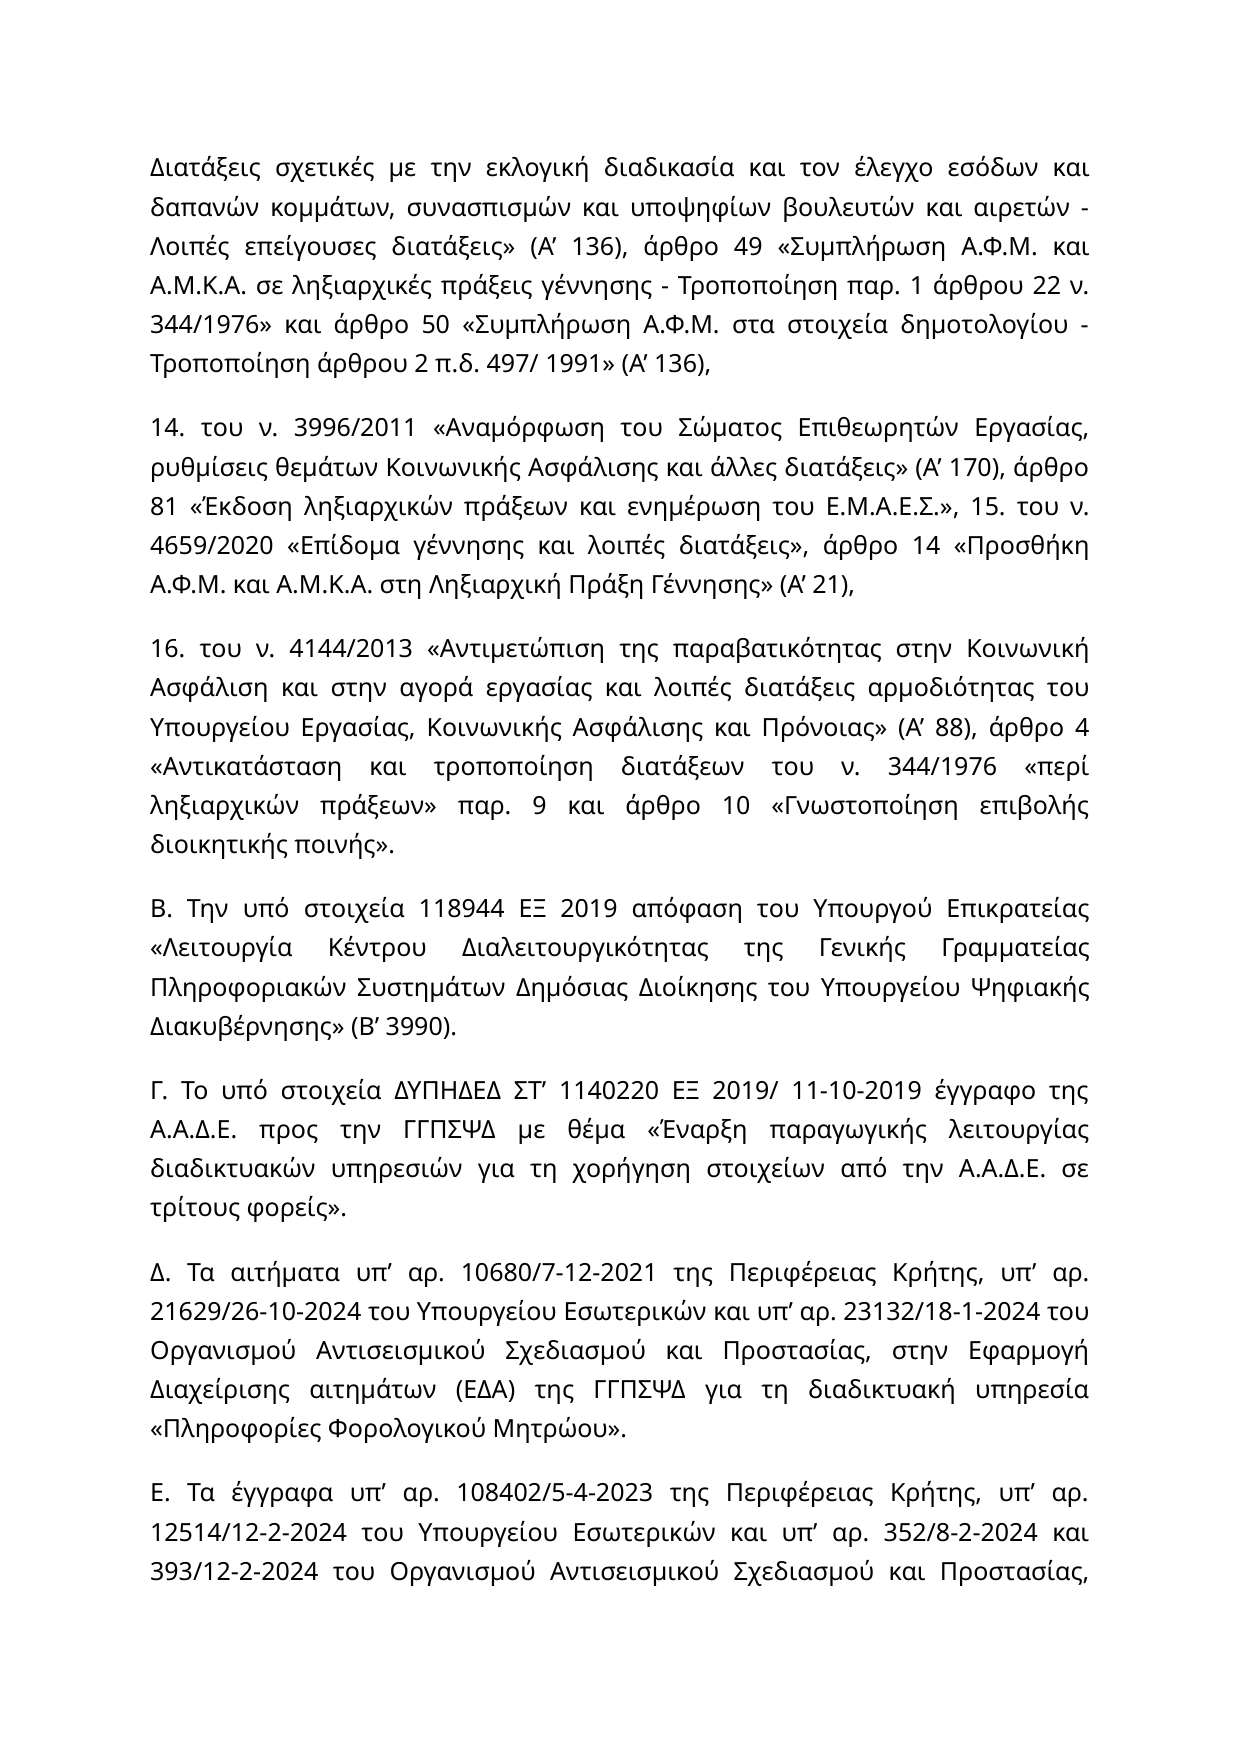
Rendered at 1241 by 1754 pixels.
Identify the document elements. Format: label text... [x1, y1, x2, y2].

text Δ. Τα αιτήματα υπ’ αρ. 10680/7-12-2021 της Περιφέρειας Κρήτης, υπ’ αρ. 21629/26-10-2024 του Υπουργείου Εσωτερικών και υπ’ αρ. 23132/18-1-2024 του Οργανισμού Αντισεισμικού Σχεδιασμού και Προστασίας, στην Εφαρμογή Διαχείρισης αιτημάτων (ΕΔΑ) της ΓΓΠΣΨΔ για τη διαδικτυακή υπηρεσία «Πληροφορίες Φορολογικού Μητρώου». [150, 1254, 1090, 1445]
text 14. του ν. 3996/2011 «Αναμόρφωση του Σώματος Επιθεωρητών Εργασίας, ρυθμίσεις θεμάτων Κοινωνικής Ασφάλισης και άλλες διατάξεις» (Α’ 170), άρθρο 81 «Έκδοση ληξιαρχικών πράξεων και ενημέρωση του Ε.Μ.Α.Ε.Σ.», 15. του ν. 4659/2020 «Επίδομα γέννησης και λοιπές διατάξεις», άρθρο 14 «Προσθήκη Α.Φ.Μ. και Α.Μ.Κ.Α. στη Ληξιαρχική Πράξη Γέννησης» (Α’ 21), [150, 410, 1090, 601]
text 16. του ν. 4144/2013 «Αντιμετώπιση της παραβατικότητας στην Κοινωνική Ασφάλιση και στην αγορά εργασίας και λοιπές διατάξεις αρμοδιότητας του Υπουργείου Εργασίας, Κοινωνικής Ασφάλισης και Πρόνοιας» (Α’ 88), άρθρο 4 «Αντικατάσταση και τροποποίηση διατάξεων του ν. 344/1976 «περί ληξιαρχικών πράξεων» παρ. 9 και άρθρο 10 «Γνωστοποίηση επιβολής διοικητικής ποινής». [150, 631, 1090, 861]
text - Διατάξεις σχετικές με την εκλογική διαδικασία και τον έλεγχο εσόδων και δαπανών κομμάτων, συνασπισμών και υποψηφίων βουλευτών και αιρετών - Λοιπές επείγουσες διατάξεις» (Α’ 136), άρθρο 49 «Συμπλήρωση Α.Φ.Μ. και Α.Μ.Κ.Α. σε ληξιαρχικές πράξεις γέννησης - Τροποποίηση παρ. 1 άρθρου 22 ν. 344/1976» και άρθρο 50 «Συμπλήρωση Α.Φ.Μ. στα στοιχεία δημοτολογίου - Τροποποίηση άρθρου 2 π.δ. 497/ 1991» (Α’ 136), [150, 150, 1090, 380]
text Ε. Τα έγγραφα υπ’ αρ. 108402/5-4-2023 της Περιφέρειας Κρήτης, υπ’ αρ. 12514/12-2-2024 του Υπουργείου Εσωτερικών και υπ’ αρ. 352/8-2-2024 και 393/12-2-2024 του Οργανισμού Αντισεισμικού Σχεδιασμού και Προστασίας, [150, 1475, 1090, 1587]
text Β. Την υπό στοιχεία 118944 ΕΞ 2019 απόφαση του Υπουργού Επικρατείας «Λειτουργία Κέντρου Διαλειτουργικότητας της Γενικής Γραμματείας Πληροφοριακών Συστημάτων Δημόσιας Διοίκησης του Υπουργείου Ψηφιακής Διακυβέρνησης» (Β’ 3990). [150, 891, 1090, 1042]
text Γ. Το υπό στοιχεία ΔΥΠΗΔΕΔ ΣΤ’ 1140220 ΕΞ 2019/ 11-10-2019 έγγραφο της Α.Α.Δ.Ε. προς την ΓΓΠΣΨΔ με θέμα «Έναρξη παραγωγικής λειτουργίας διαδικτυακών υπηρεσιών για τη χορήγηση στοιχείων από την Α.Α.Δ.Ε. σε τρίτους φορείς». [150, 1072, 1090, 1224]
